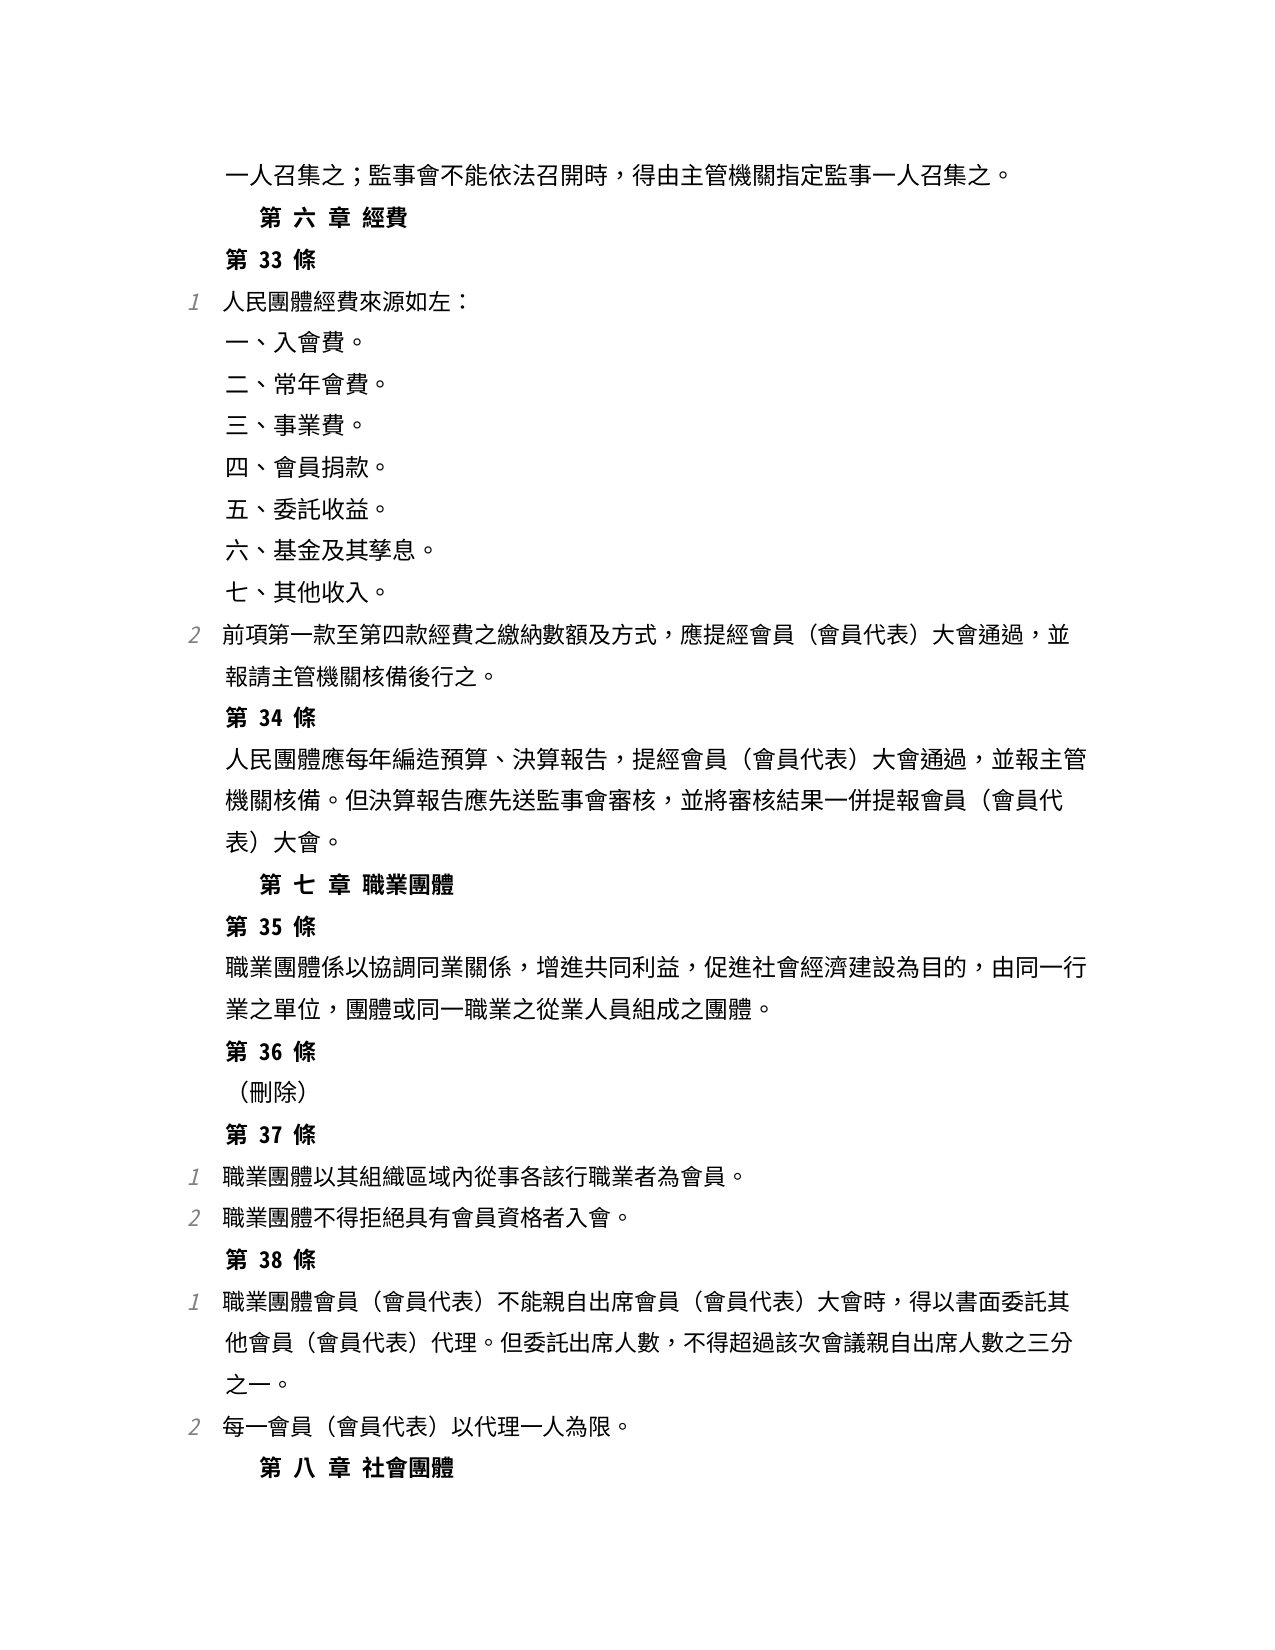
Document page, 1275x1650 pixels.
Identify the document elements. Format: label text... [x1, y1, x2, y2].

text 2 職業團體不得拒絕具有會員資格者入會。 [187, 1192, 1087, 1233]
text 第 六 章 經費 [225, 192, 1087, 233]
text 第 八 章 社會團體 [225, 1442, 1087, 1483]
text 1 職業團體以其組織區域內從事各該行職業者為會員。 [187, 1150, 1087, 1192]
text 七、其他收入。 [225, 567, 1087, 608]
text 六、基金及其孳息。 [225, 525, 1087, 567]
text 第 36 條 [225, 1025, 1087, 1067]
text 四、會員捐款。 [225, 442, 1087, 483]
text 第 34 條 [225, 692, 1087, 733]
text 二、常年會費。 [225, 358, 1087, 400]
text 2 前項第一款至第四款經費之繳納數額及方式，應提經會員（會員代表）大會通過，並報請主管機關核備後行之。 [187, 608, 1087, 692]
text 一人召集之；監事會不能依法召開時，得由主管機關指定監事一人召集之。 [225, 150, 1087, 192]
text （刪除） [225, 1067, 1087, 1108]
text 1 職業團體會員（會員代表）不能親自出席會員（會員代表）大會時，得以書面委託其他會員（會員代表）代理。但委託出席人數，不得超過該次會議親自出席人數之三分之一。 [187, 1275, 1087, 1400]
text 第 37 條 [225, 1108, 1087, 1150]
text 一、入會費。 [225, 317, 1087, 358]
text 三、事業費。 [225, 400, 1087, 442]
text 人民團體應每年編造預算、決算報告，提經會員（會員代表）大會通過，並報主管機關核備。但決算報告應先送監事會審核，並將審核結果一併提報會員（會員代表）大會。 [225, 733, 1087, 858]
text 第 33 條 [225, 233, 1087, 275]
text 職業團體係以協調同業關係，增進共同利益，促進社會經濟建設為目的，由同一行業之單位，團體或同一職業之從業人員組成之團體。 [225, 942, 1087, 1025]
text 第 38 條 [225, 1233, 1087, 1275]
text 第 35 條 [225, 900, 1087, 942]
text 2 每一會員（會員代表）以代理一人為限。 [187, 1400, 1087, 1442]
text 1 人民團體經費來源如左： [187, 275, 1087, 317]
text 五、委託收益。 [225, 483, 1087, 525]
text 第 七 章 職業團體 [225, 858, 1087, 900]
